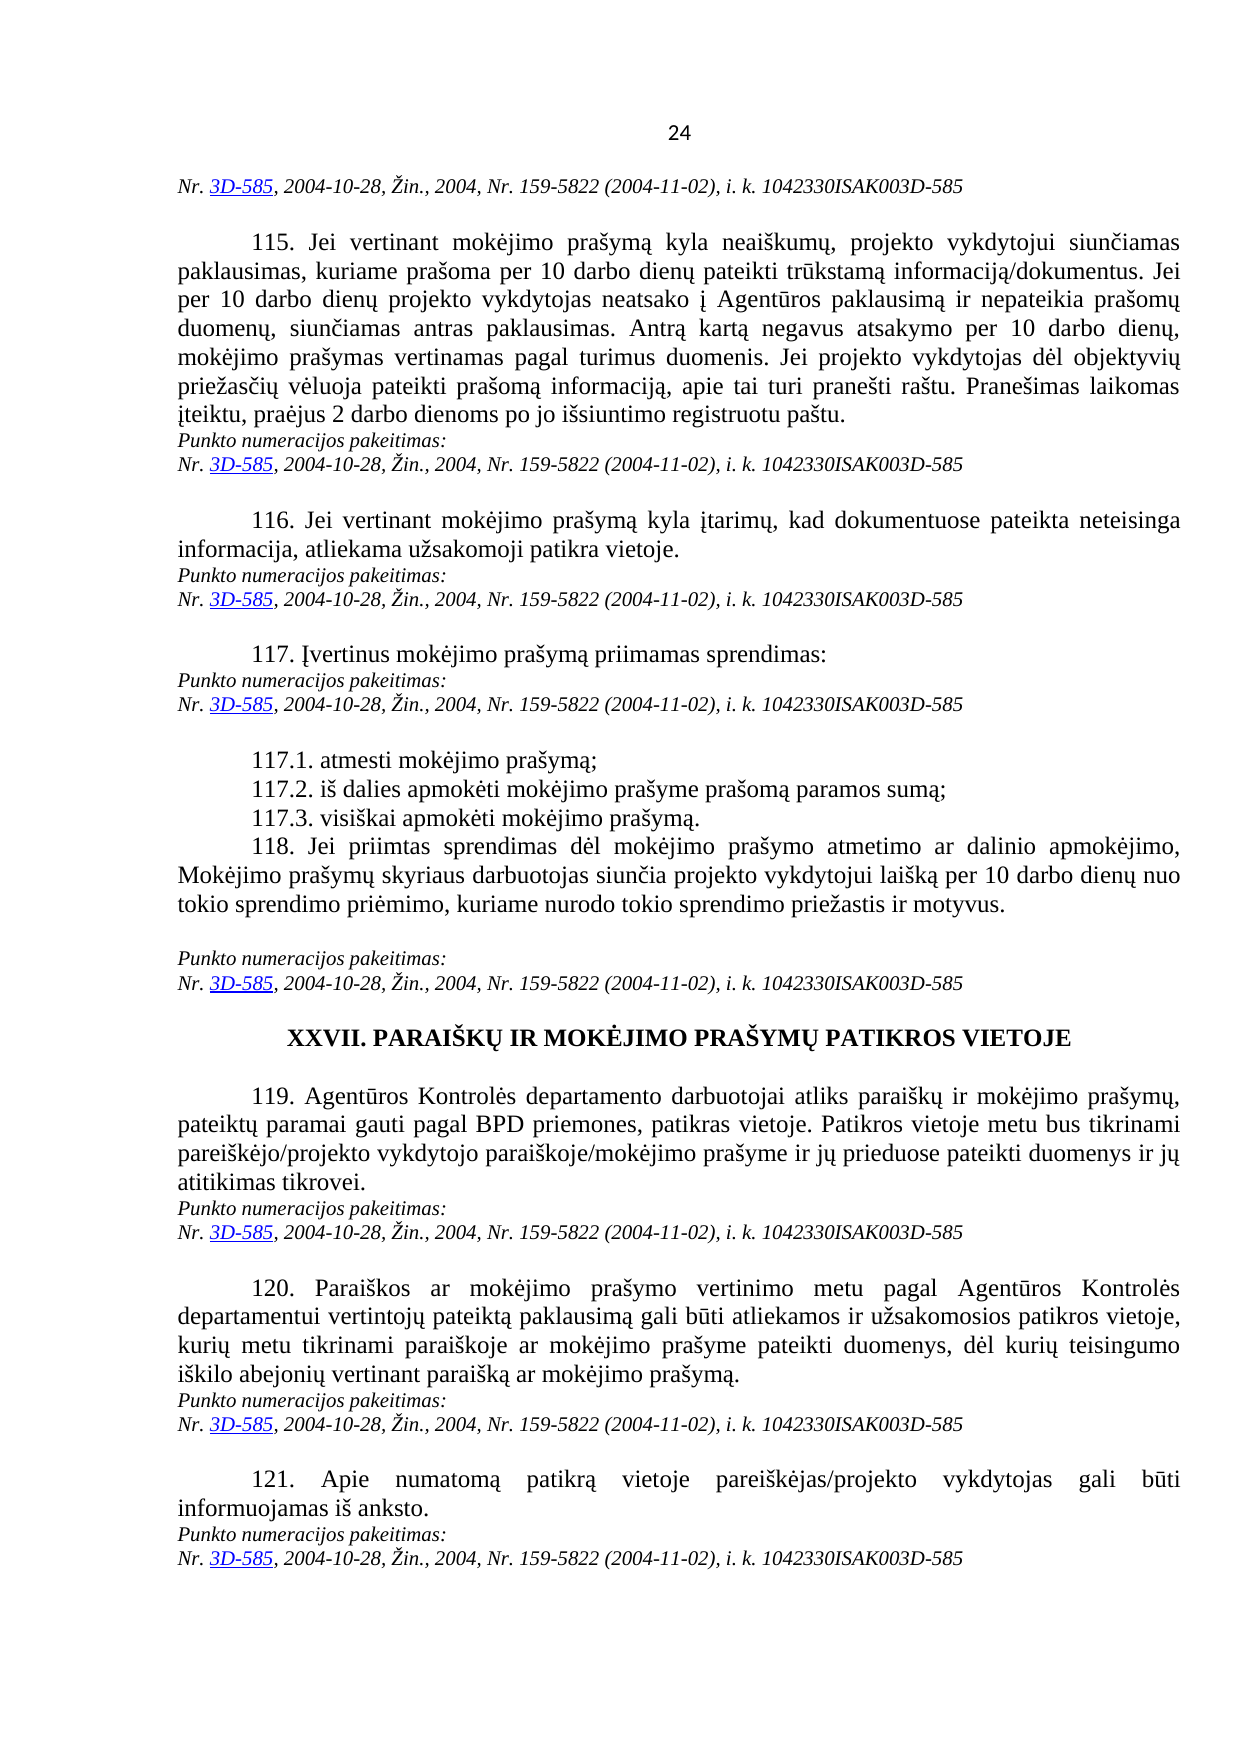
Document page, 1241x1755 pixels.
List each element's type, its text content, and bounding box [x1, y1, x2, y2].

text Nr. 3D-585, 2004-10-28, Žin., 2004, Nr. 159-5822 (2004-11-02), i. k. 1042330ISAK003D-585 [177, 174, 1181, 198]
text Punkto numeracijos pakeitimas: [177, 1196, 1181, 1220]
text 120. Paraiškos ar mokėjimo prašymo vertinimo metu pagal Agentūros Kontrolės departamentui vertintojų pateiktą paklausimą gali būti atliekamos ir užsakomosios patikros vietoje, kurių metu tikrinami paraiškoje ar mokėjimo prašyme pateikti duomenys, dėl kurių teisingumo iškilo abejonių vertinant paraišką ar mokėjimo prašymą. [177, 1273, 1181, 1388]
text Punkto numeracijos pakeitimas: [177, 1522, 1181, 1546]
text 121. Apie numatomą patikrą vietoje pareiškėjas/projekto vykdytojas gali būti informuojamas iš anksto. [177, 1464, 1181, 1522]
text Punkto numeracijos pakeitimas: [177, 1388, 1181, 1412]
text 118. Jei priimtas sprendimas dėl mokėjimo prašymo atmetimo ar dalinio apmokėjimo, Mokėjimo prašymų skyriaus darbuotojas siunčia projekto vykdytojui laišką per 10 darbo dienų nuo tokio sprendimo priėmimo, kuriame nurodo tokio sprendimo priežastis ir motyvus. [177, 831, 1181, 918]
text Nr. 3D-585, 2004-10-28, Žin., 2004, Nr. 159-5822 (2004-11-02), i. k. 1042330ISAK003D-585 [177, 1220, 1181, 1244]
text Nr. 3D-585, 2004-10-28, Žin., 2004, Nr. 159-5822 (2004-11-02), i. k. 1042330ISAK003D-585 [177, 970, 1181, 994]
text 117.1. atmesti mokėjimo prašymą; [177, 745, 1181, 774]
text 117. Įvertinus mokėjimo prašymą priimamas sprendimas: [177, 639, 1181, 668]
text Nr. 3D-585, 2004-10-28, Žin., 2004, Nr. 159-5822 (2004-11-02), i. k. 1042330ISAK003D-585 [177, 692, 1181, 716]
text 115. Jei vertinant mokėjimo prašymą kyla neaiškumų, projekto vykdytojui siunčiamas paklausimas, kuriame prašoma per 10 darbo dienų pateikti trūkstamą informaciją/dokumentus. Jei per 10 darbo dienų projekto vykdytojas neatsako į Agentūros paklausimą ir nepateikia prašomų duomenų, siunčiamas antras paklausimas. Antrą kartą negavus atsakymo per 10 darbo dienų, mokėjimo prašymas vertinamas pagal turimus duomenis. Jei projekto vykdytojas dėl objektyvių priežasčių vėluoja pateikti prašomą informaciją, apie tai turi pranešti raštu. Pranešimas laikomas įteiktu, praėjus 2 darbo dienoms po jo išsiuntimo registruotu paštu. [177, 227, 1181, 428]
text Punkto numeracijos pakeitimas: [177, 946, 1181, 970]
text XXVII. PARAIŠKŲ IR MOKĖJIMO PRAŠYMŲ PATIKROS VIETOJE [177, 1023, 1181, 1052]
text Punkto numeracijos pakeitimas: [177, 428, 1181, 452]
text Punkto numeracijos pakeitimas: [177, 668, 1181, 692]
text 117.3. visiškai apmokėti mokėjimo prašymą. [177, 803, 1181, 831]
text Nr. 3D-585, 2004-10-28, Žin., 2004, Nr. 159-5822 (2004-11-02), i. k. 1042330ISAK003D-585 [177, 587, 1181, 611]
text Punkto numeracijos pakeitimas: [177, 563, 1181, 587]
text Nr. 3D-585, 2004-10-28, Žin., 2004, Nr. 159-5822 (2004-11-02), i. k. 1042330ISAK003D-585 [177, 1546, 1181, 1570]
text 117.2. iš dalies apmokėti mokėjimo prašyme prašomą paramos sumą; [177, 774, 1181, 803]
text 116. Jei vertinant mokėjimo prašymą kyla įtarimų, kad dokumentuose pateikta neteisinga informacija, atliekama užsakomoji patikra vietoje. [177, 505, 1181, 563]
text Nr. 3D-585, 2004-10-28, Žin., 2004, Nr. 159-5822 (2004-11-02), i. k. 1042330ISAK003D-585 [177, 452, 1181, 476]
text Nr. 3D-585, 2004-10-28, Žin., 2004, Nr. 159-5822 (2004-11-02), i. k. 1042330ISAK003D-585 [177, 1412, 1181, 1436]
text 119. Agentūros Kontrolės departamento darbuotojai atliks paraiškų ir mokėjimo prašymų, pateiktų paramai gauti pagal BPD priemones, patikras vietoje. Patikros vietoje metu bus tikrinami pareiškėjo/projekto vykdytojo paraiškoje/mokėjimo prašyme ir jų prieduose pateikti duomenys ir jų atitikimas tikrovei. [177, 1081, 1181, 1196]
